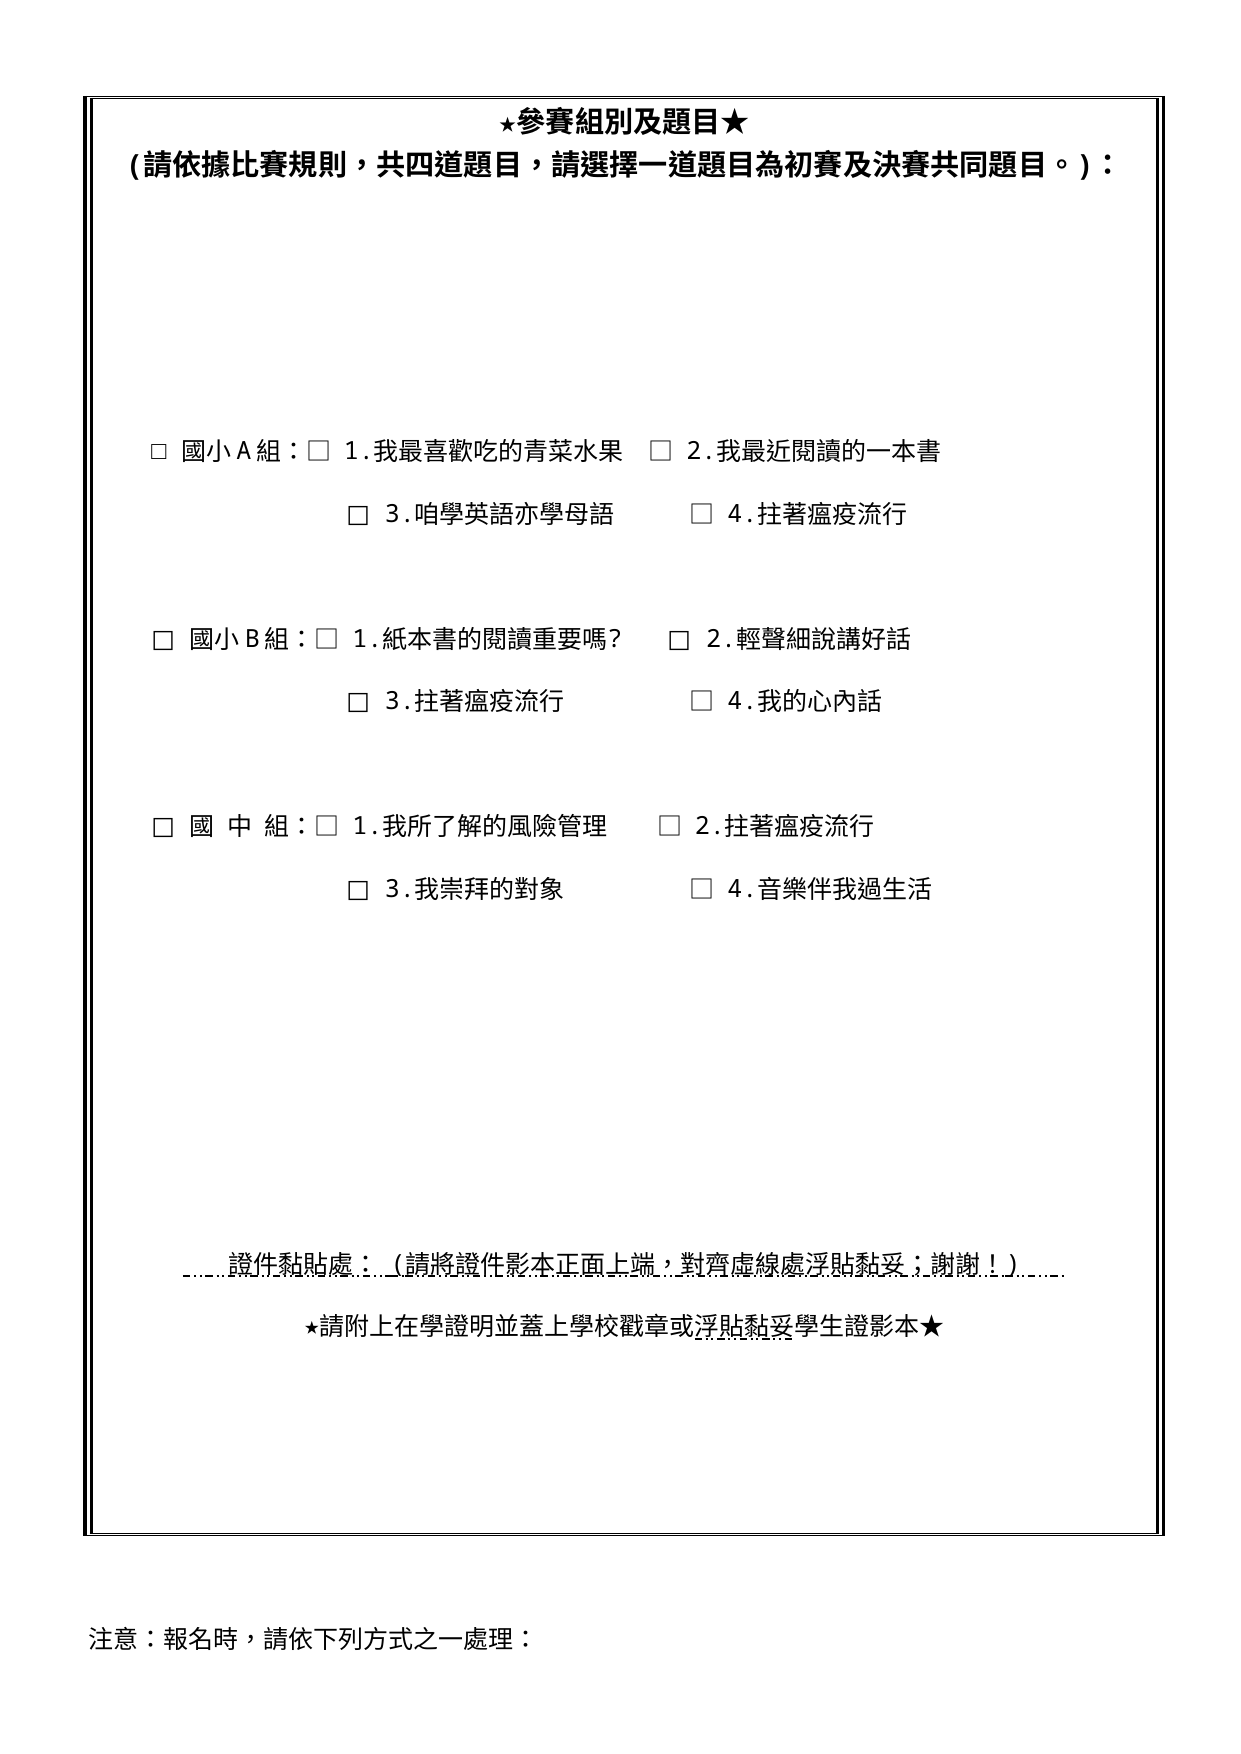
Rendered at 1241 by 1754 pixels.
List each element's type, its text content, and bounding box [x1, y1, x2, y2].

table_cell ★參賽組別及題目★ (請依據比賽規則，共四道題目，請選擇一道題目為初賽及決賽共同題目。)： □ 國小A組：□ 1.我最喜歡吃的青菜水果 □ 2.我最近閱讀的一本書 □ 3.咱學英語亦學母語 □ 4.拄著瘟疫流行 □ 國小B組：□ 1.紙本書的閱讀重要嗎? □ 2.輕聲細說講好話 □ 3.拄著瘟疫流行 □ 4.我的心內話 □ 國 中 組：□ 1.我所了解的風險管理 □ 2.拄著瘟疫流行 □ 3.我崇拜的對象 □ 4.音樂伴我過生活 證件黏貼處： (請將證件影本正面上端，對齊虛線處浮貼黏妥；謝謝！) ★請附上在學證明並蓋上學校戳章或浮貼黏妥學生證影本★ [93, 99, 1156, 1533]
text 注意：報名時，請依下列方式之一處理： [89, 1596, 1152, 1658]
